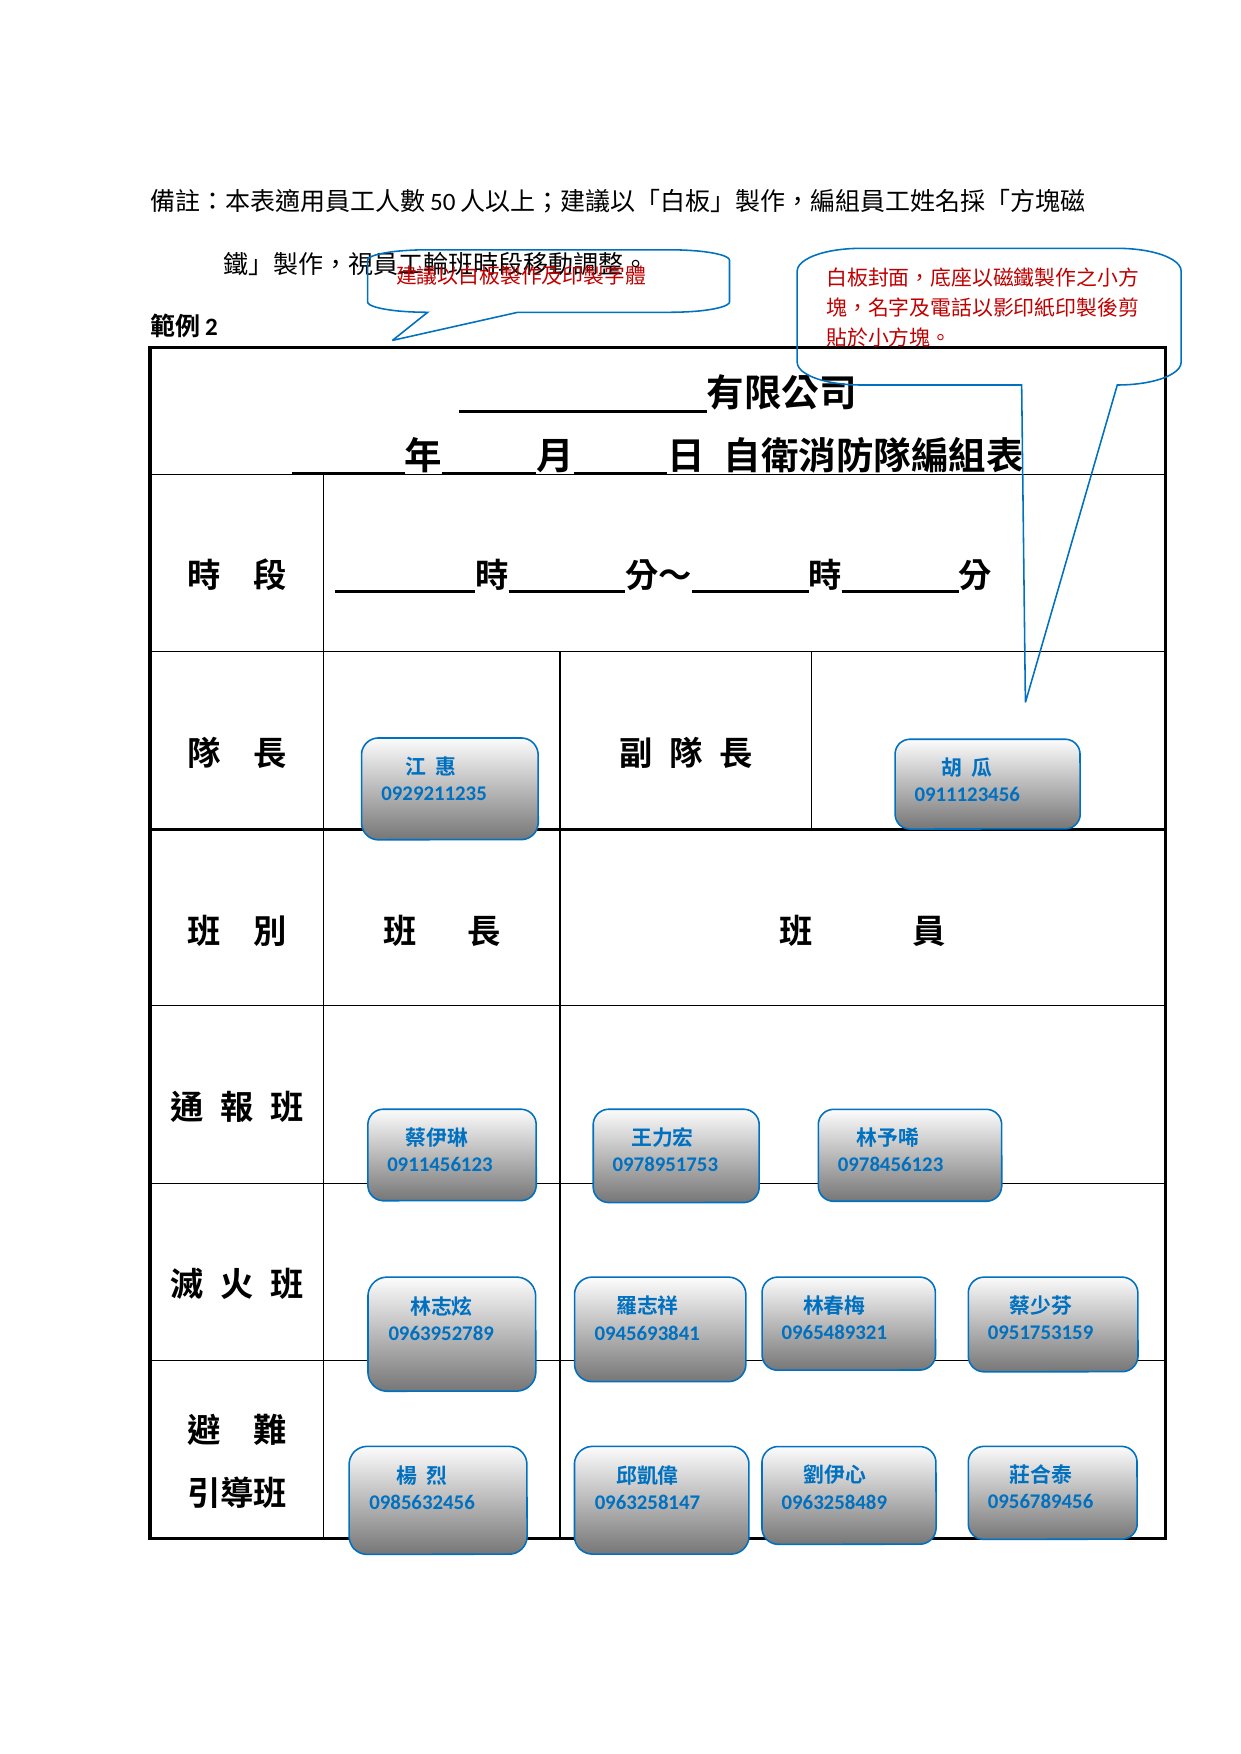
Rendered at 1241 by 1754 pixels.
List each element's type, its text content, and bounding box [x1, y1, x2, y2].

table_cell [324, 1184, 559, 1360]
table_cell [1026, 652, 1038, 690]
table_cell 滅 火 班 [152, 1184, 323, 1360]
table_cell [324, 1361, 559, 1537]
text 範例2 [369, 283, 728, 337]
table_cell [812, 652, 1164, 828]
table_cell 班 長 [324, 831, 559, 1005]
table_cell 隊 長 [152, 652, 323, 828]
table_cell 通 報 班 [152, 1006, 323, 1183]
table_cell [561, 1184, 1164, 1360]
table_cell 時 分～ 時 分 [324, 475, 1024, 651]
table_cell [561, 1006, 1164, 1183]
text 範例2 [892, 337, 904, 346]
table_cell [324, 1006, 559, 1183]
text 範例2 [150, 283, 796, 346]
text 備註：本表適用員工人數50人以上；建議以「白板」製作，編組員工姓名採「方塊磁鐵」製作，視員工輪班時段移動調整。 [150, 158, 1090, 283]
table_cell 避 難 引導班 [152, 1361, 323, 1537]
table_header 有限公司 年 月 日 自衛消防隊編組表 [1093, 379, 1164, 474]
table_cell 副 隊 長 [561, 652, 811, 828]
table_cell 班 員 [561, 831, 1164, 1005]
table_cell [324, 652, 559, 828]
table_cell [1024, 475, 1090, 651]
table_cell 時 段 [152, 475, 323, 651]
table_cell [1042, 475, 1164, 651]
table_header 有限公司 年 月 日 自衛消防隊編組表 [798, 349, 1164, 474]
text 範例2 [798, 283, 1090, 346]
table_cell 班 別 [152, 831, 323, 1005]
table_cell [561, 1361, 1164, 1537]
table_header 有限公司 年 月 日 自衛消防隊編組表 [152, 349, 1021, 474]
